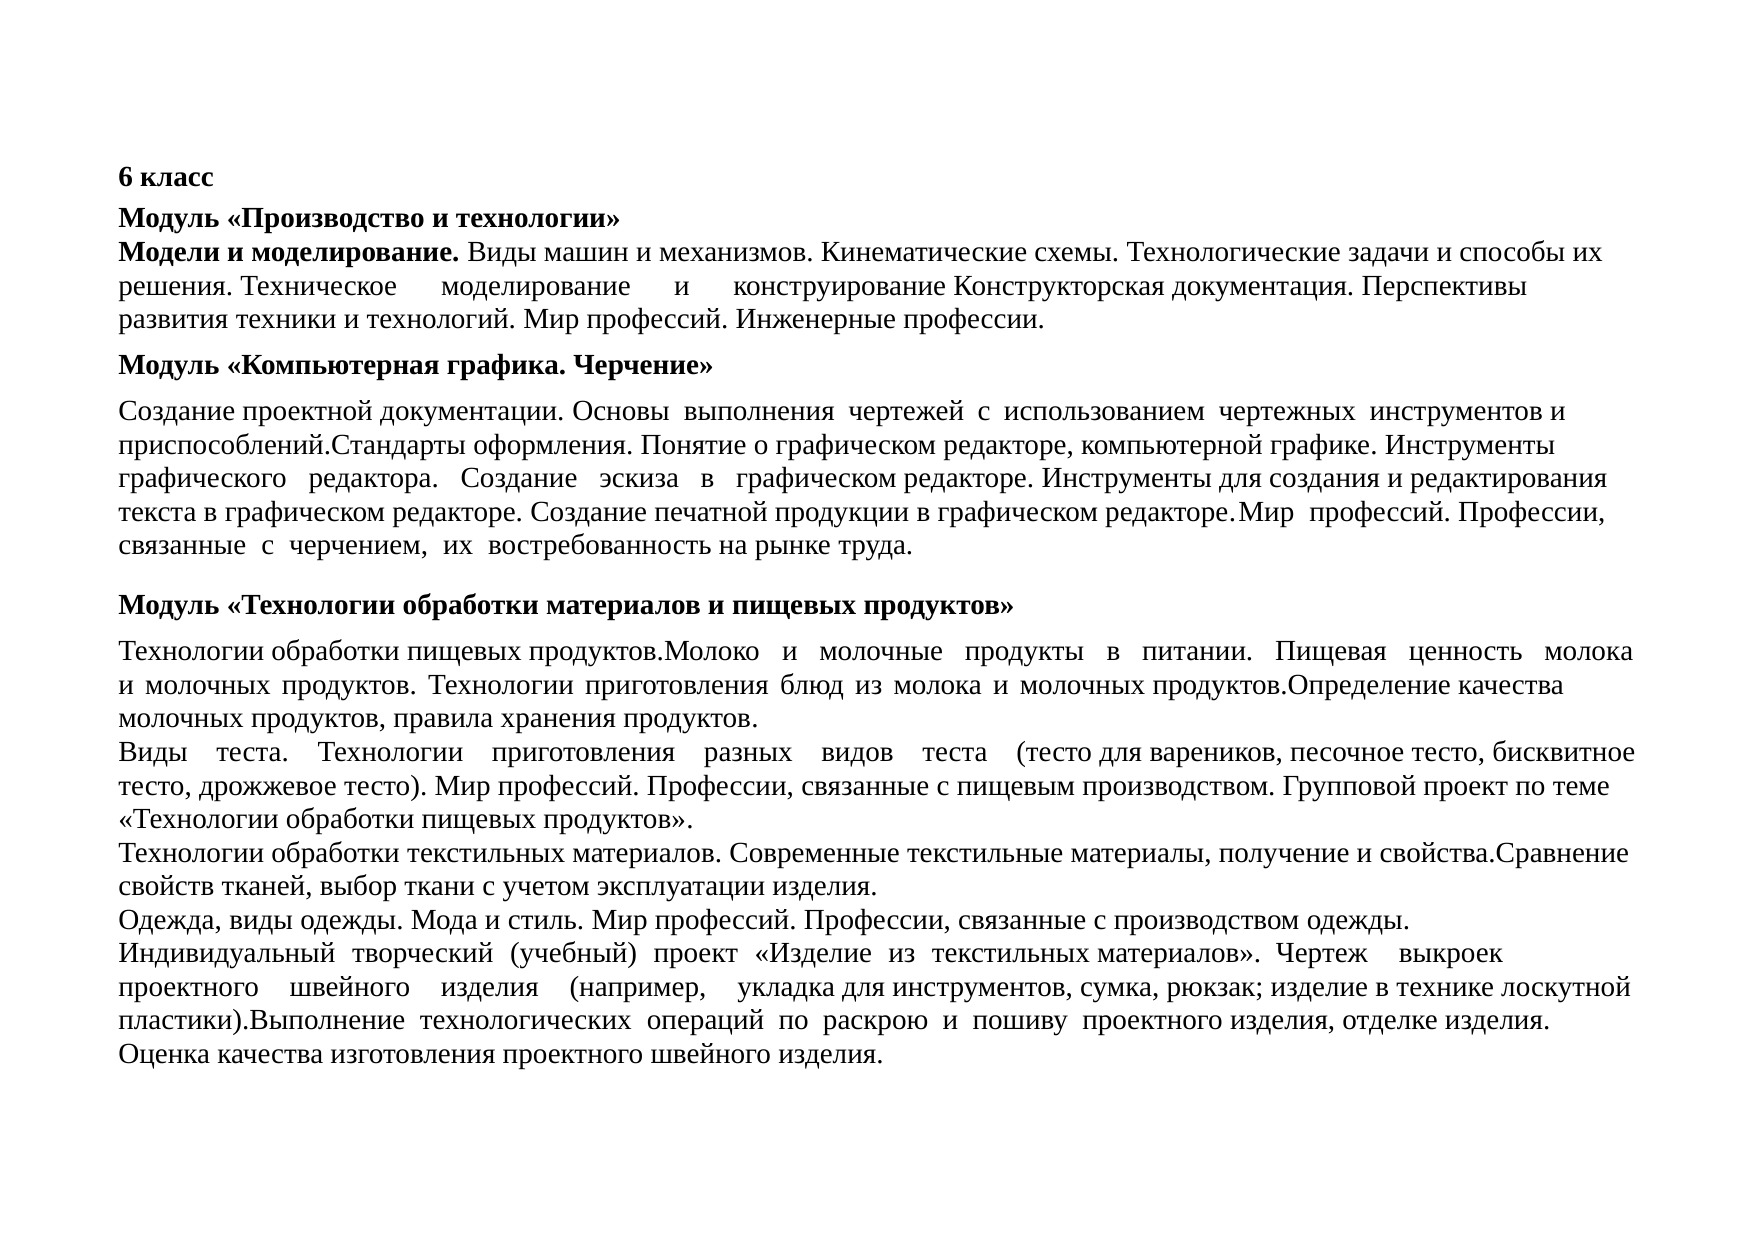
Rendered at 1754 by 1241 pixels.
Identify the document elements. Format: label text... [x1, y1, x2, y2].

text Модели и моделирование. Виды машин и механизмов. Кинематические схемы. Технологические задачи и способы их решения. Техническое моделирование и конструирование Конструкторская документация. Перспективы развития техники и технологий. Мир профессий. Инженерные профессии. [118, 234, 1636, 335]
text Модуль «Компьютерная графика. Черчение» [118, 347, 1636, 381]
text Модуль «Производство и технологии» [118, 201, 1636, 234]
text Создание проектной документации. Основы выполнения чертежей с использованием чертежных инструментов и приспособлений.Стандарты оформления. Понятие о графическом редакторе, компьютерной графике. Инструменты графического редактора. Создание эскиза в графическом редакторе. Инструменты для создания и редактирования текста в графическом редакторе. Создание печатной продукции в графическом редакторе.Мир профессий. Профессии, связанные с черчением, их востребованность на рынке труда. Модуль «Технологии обработки материалов и пищевых продуктов» [118, 393, 1636, 621]
text 6 класс [118, 159, 1636, 193]
text Технологии обработки пищевых продуктов.Молоко и молочные продукты в питании. Пищевая ценность молока и молочных продуктов. Технологии приготовления блюд из молока и молочных продуктов.Определение качества молочных продуктов, правила хранения продуктов. Виды теста. Технологии приготовления разных видов теста (тесто для вареников, песочное тесто, бисквитное тесто, дрожжевое тесто). Мир профессий. Профессии, связанные с пищевым производством. Групповой проект по теме «Технологии обработки пищевых продуктов». Технологии обработки текстильных материалов. Современные текстильные материалы, получение и свойства.Сравнение свойств тканей, выбор ткани с учетом эксплуатации изделия. Одежда, виды одежды. Мода и стиль. Мир профессий. Профессии, связанные с производством одежды. Индивидуальный творческий (учебный) проект «Изделие из текстильных материалов». Чертеж выкроек проектного швейного изделия (например, укладка для инструментов, сумка, рюкзак; изделие в технике лоскутной пластики).Выполнение технологических операций по раскрою и пошиву проектного изделия, отделке изделия. Оценка качества изготовления проектного швейного изделия. [118, 633, 1636, 1069]
